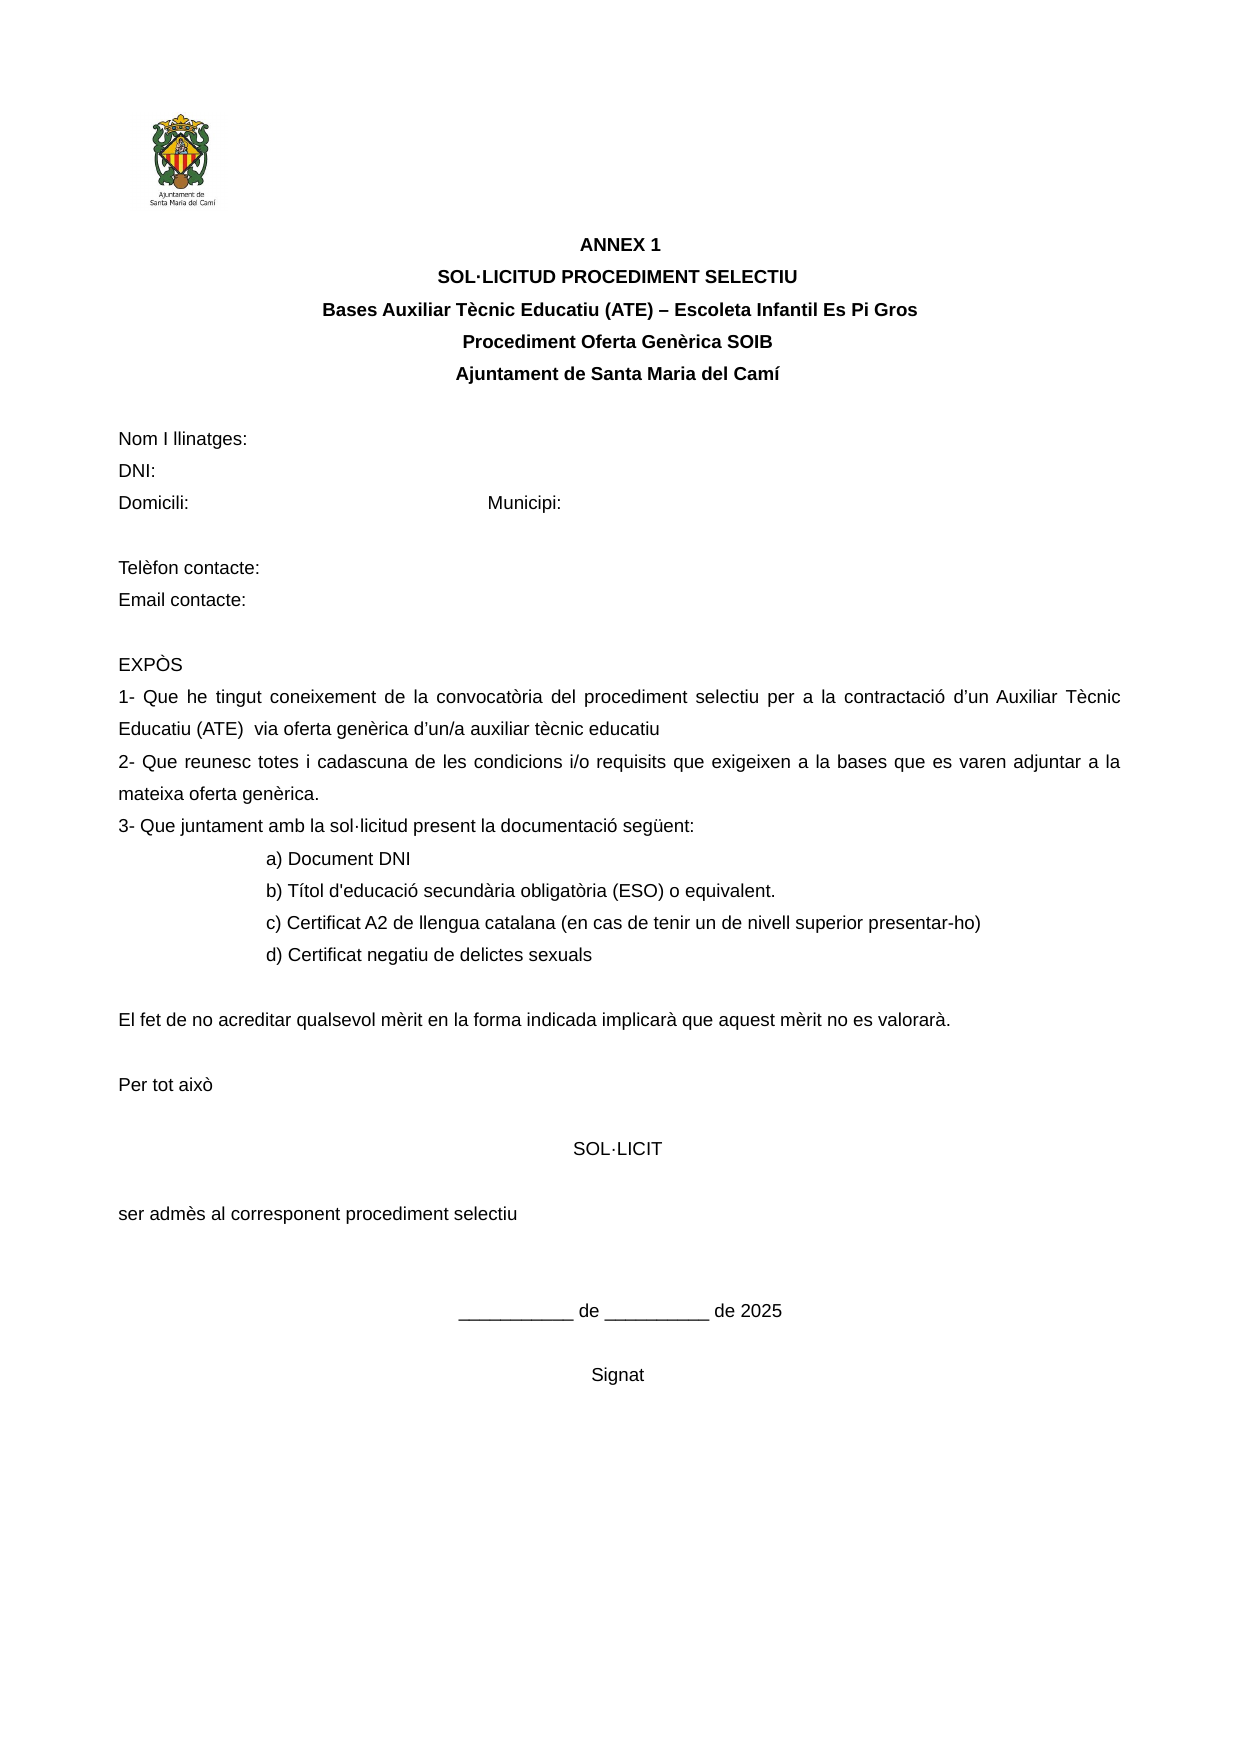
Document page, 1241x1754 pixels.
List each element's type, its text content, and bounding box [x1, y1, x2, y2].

text Bases Auxiliar Tècnic Educatiu (ATE) – Escoleta Infantil Es Pi Gros [118, 298, 1122, 320]
text Telèfon contacte: [118, 557, 1122, 578]
text SOL·LICITUD PROCEDIMENT SELECTIU [118, 266, 1122, 288]
text DNI: [118, 460, 1122, 481]
text b) Títol d'educació secundària obligatòria (ESO) o equivalent. [266, 880, 1122, 901]
text SOL·LICIT [118, 1138, 1122, 1159]
text Ajuntament de Santa Maria del Camí [118, 363, 1122, 384]
text Nom I llinatges: [118, 428, 1122, 449]
text ANNEX 1 [118, 234, 1122, 255]
text Domicili: Municipi: [118, 492, 1122, 514]
text c) Certificat A2 de llengua catalana (en cas de tenir un de nivell superior presentar-ho) [266, 912, 1122, 933]
text El fet de no acreditar qualsevol mèrit en la forma indicada implicarà que aquest mèrit no es valorarà. [118, 1009, 1122, 1030]
text 1- Que he tingut coneixement de la convocatòria del procediment selectiu per a la contractació d’un Auxiliar Tècnic Educatiu (ATE) via oferta genèrica d’un/a auxiliar tècnic educatiu [118, 686, 1122, 740]
text Email contacte: [118, 589, 1122, 611]
text Per tot això [118, 1073, 1122, 1095]
text 3- Que juntament amb la sol·licitud present la documentació següent: [118, 815, 1122, 837]
text a) Document DNI [266, 847, 1122, 869]
text ___________ de __________ de 2025 [118, 1299, 1122, 1321]
text EXPÒS [118, 654, 1122, 675]
picture [129, 112, 229, 211]
text Procediment Oferta Genèrica SOIB [118, 331, 1122, 352]
text 2- Que reunesc totes i cadascuna de les condicions i/o requisits que exigeixen a la bases que es varen adjuntar a la mateixa oferta genèrica. [118, 751, 1122, 804]
text Signat [118, 1364, 1122, 1386]
text d) Certificat negatiu de delictes sexuals [266, 944, 1122, 966]
text ser admès al corresponent procediment selectiu [118, 1203, 1122, 1224]
